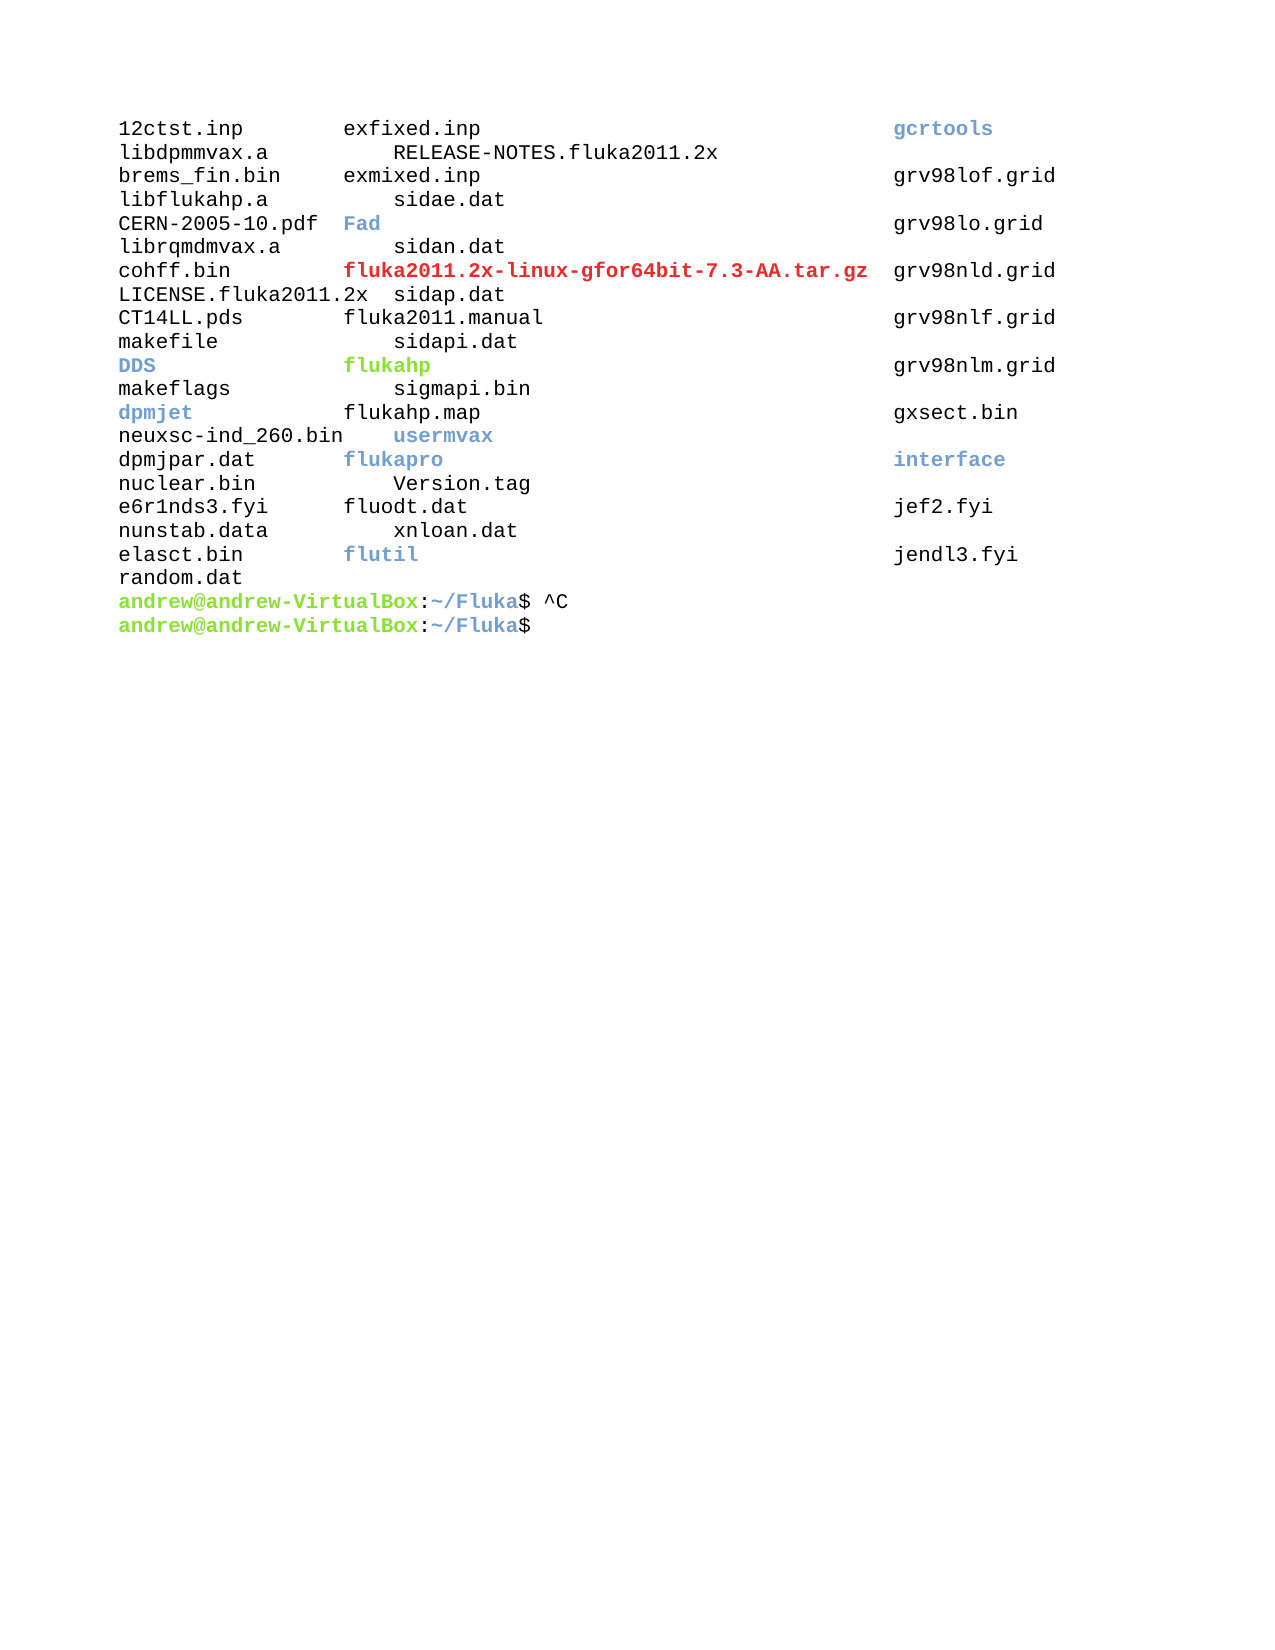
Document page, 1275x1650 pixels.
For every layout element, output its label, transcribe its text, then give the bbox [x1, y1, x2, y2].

text CERN-2005-10.pdf Fad grv98lo.grid librqmdmvax.a sidan.dat [118, 213, 1157, 260]
text e6r1nds3.fyi fluodt.dat jef2.fyi nunstab.data xnloan.dat [118, 496, 1157, 544]
text dpmjet flukahp.map gxsect.bin neuxsc-ind_260.bin usermvax [118, 402, 1157, 449]
text brems_fin.bin exmixed.inp grv98lof.grid libflukahp.a sidae.dat [118, 165, 1157, 213]
text elasct.bin flutil jendl3.fyi random.dat [118, 544, 1157, 591]
text andrew@andrew-VirtualBox:~/Fluka$ ^C [118, 591, 1157, 615]
text andrew@andrew-VirtualBox:~/Fluka$ [118, 615, 1157, 638]
text DDS flukahp grv98nlm.grid makeflags sigmapi.bin [118, 354, 1157, 402]
text cohff.bin fluka2011.2x-linux-gfor64bit-7.3-AA.tar.gz grv98nld.grid LICENSE.fluka2011.2x sidap.dat [118, 260, 1157, 307]
text CT14LL.pds fluka2011.manual grv98nlf.grid makefile sidapi.dat [118, 307, 1157, 354]
text 12ctst.inp exfixed.inp gcrtools libdpmmvax.a RELEASE-NOTES.fluka2011.2x [118, 118, 1157, 165]
text dpmjpar.dat flukapro interface nuclear.bin Version.tag [118, 449, 1157, 496]
